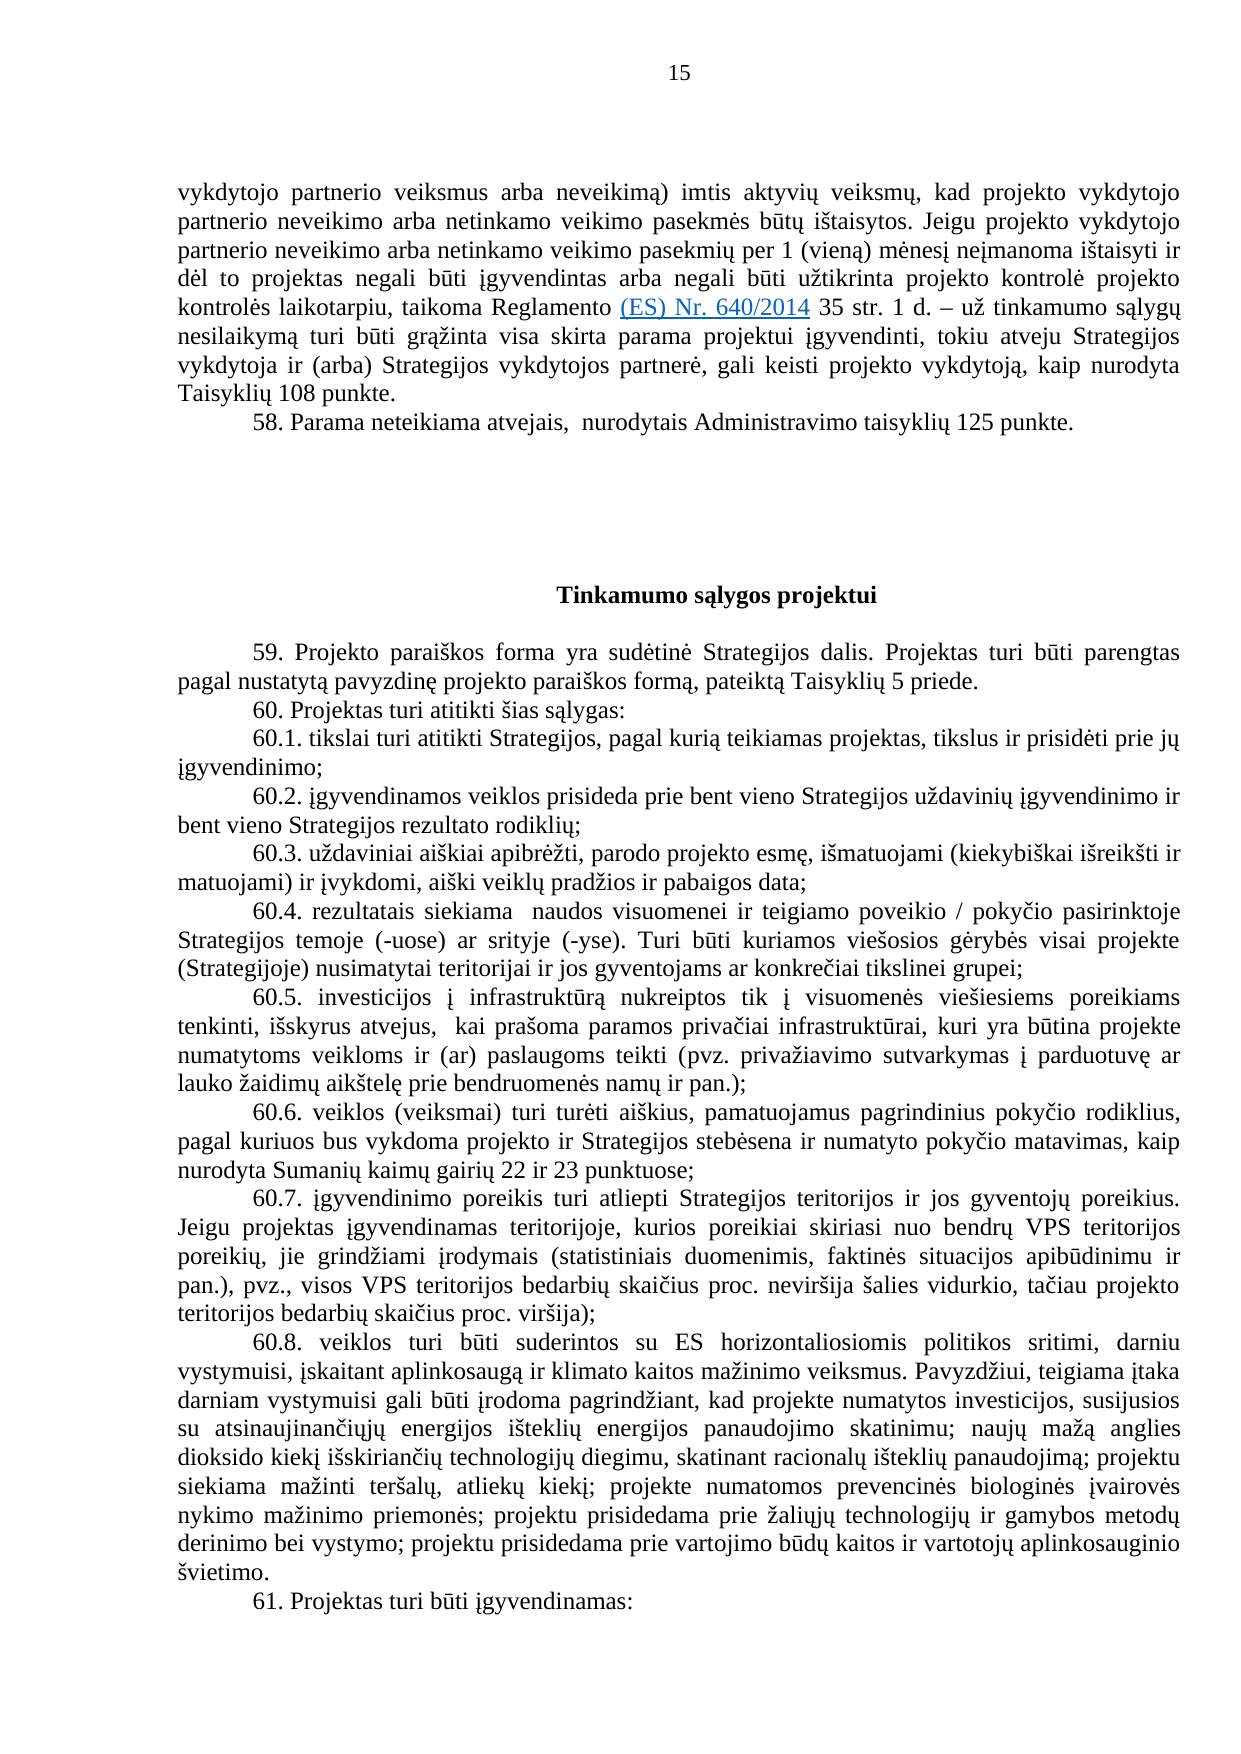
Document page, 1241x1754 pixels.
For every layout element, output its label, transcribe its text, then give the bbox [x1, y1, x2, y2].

text 60. Projektas turi atitikti šias sąlygas: [177, 695, 1181, 723]
text 60.8. veiklos turi būti suderintos su ES horizontaliosiomis politikos sritimi, darniu vystymuisi, įskaitant aplinkosaugą ir klimato kaitos mažinimo veiksmus. Pavyzdžiui, teigiama įtaka darniam vystymuisi gali būti įrodoma pagrindžiant, kad projekte numatytos investicijos, susijusios su atsinaujinančiųjų energijos išteklių energijos panaudojimo skatinimu; naujų mažą anglies dioksido kiekį išskiriančių technologijų diegimu, skatinant racionalų išteklių panaudojimą; projektu siekiama mažinti teršalų, atliekų kiekį; projekte numatomos prevencinės biologinės įvairovės nykimo mažinimo priemonės; projektu prisidedama prie žaliųjų technologijų ir gamybos metodų derinimo bei vystymo; projektu prisidedama prie vartojimo būdų kaitos ir vartotojų aplinkosauginio švietimo. [177, 1327, 1181, 1586]
text vykdytojo partnerio veiksmus arba neveikimą) imtis aktyvių veiksmų, kad projekto vykdytojo partnerio neveikimo arba netinkamo veikimo pasekmės būtų ištaisytos. Jeigu projekto vykdytojo partnerio neveikimo arba netinkamo veikimo pasekmių per 1 (vieną) mėnesį neįmanoma ištaisyti ir dėl to projektas negali būti įgyvendintas arba negali būti užtikrinta projekto kontrolė projekto kontrolės laikotarpiu, taikoma Reglamento (ES) Nr. 640/2014 35 str. 1 d. – už tinkamumo sąlygų nesilaikymą turi būti grąžinta visa skirta parama projektui įgyvendinti, tokiu atveju Strategijos vykdytoja ir (arba) Strategijos vykdytojos partnerė, gali keisti projekto vykdytoją, kaip nurodyta Taisyklių 108 punkte. [177, 177, 1181, 407]
text 60.2. įgyvendinamos veiklos prisideda prie bent vieno Strategijos uždavinių įgyvendinimo ir bent vieno Strategijos rezultato rodiklių; [177, 781, 1181, 838]
text 58. Parama neteikiama atvejais, nurodytais Administravimo taisyklių 125 punkte. [177, 407, 1181, 436]
text 61. Projektas turi būti įgyvendinamas: [177, 1586, 1181, 1615]
text 60.1. tikslai turi atitikti Strategijos, pagal kurią teikiamas projektas, tikslus ir prisidėti prie jų įgyvendinimo; [177, 723, 1181, 781]
text 60.6. veiklos (veiksmai) turi turėti aiškius, pamatuojamus pagrindinius pokyčio rodiklius, pagal kuriuos bus vykdoma projekto ir Strategijos stebėsena ir numatyto pokyčio matavimas, kaip nurodyta Sumanių kaimų gairių 22 ir 23 punktuose; [177, 1097, 1181, 1183]
text 59. Projekto paraiškos forma yra sudėtinė Strategijos dalis. Projektas turi būti parengtas pagal nustatytą pavyzdinę projekto paraiškos formą, pateiktą Taisyklių 5 priede. [177, 637, 1181, 695]
text Tinkamumo sąlygos projektui [177, 580, 1181, 608]
text 60.5. investicijos į infrastruktūrą nukreiptos tik į visuomenės viešiesiems poreikiams tenkinti, išskyrus atvejus, kai prašoma paramos privačiai infrastruktūrai, kuri yra būtina projekte numatytoms veikloms ir (ar) paslaugoms teikti (pvz. privažiavimo sutvarkymas į parduotuvę ar lauko žaidimų aikštelę prie bendruomenės namų ir pan.); [177, 982, 1181, 1097]
text 60.7. įgyvendinimo poreikis turi atliepti Strategijos teritorijos ir jos gyventojų poreikius. Jeigu projektas įgyvendinamas teritorijoje, kurios poreikiai skiriasi nuo bendrų VPS teritorijos poreikių, jie grindžiami įrodymais (statistiniais duomenimis, faktinės situacijos apibūdinimu ir pan.), pvz., visos VPS teritorijos bedarbių skaičius proc. neviršija šalies vidurkio, tačiau projekto teritorijos bedarbių skaičius proc. viršija); [177, 1183, 1181, 1327]
text 60.4. rezultatais siekiama naudos visuomenei ir teigiamo poveikio / pokyčio pasirinktoje Strategijos temoje (-uose) ar srityje (-yse). Turi būti kuriamos viešosios gėrybės visai projekte (Strategijoje) nusimatytai teritorijai ir jos gyventojams ar konkrečiai tikslinei grupei; [177, 896, 1181, 982]
text 60.3. uždaviniai aiškiai apibrėžti, parodo projekto esmę, išmatuojami (kiekybiškai išreikšti ir matuojami) ir įvykdomi, aiški veiklų pradžios ir pabaigos data; [177, 838, 1181, 896]
